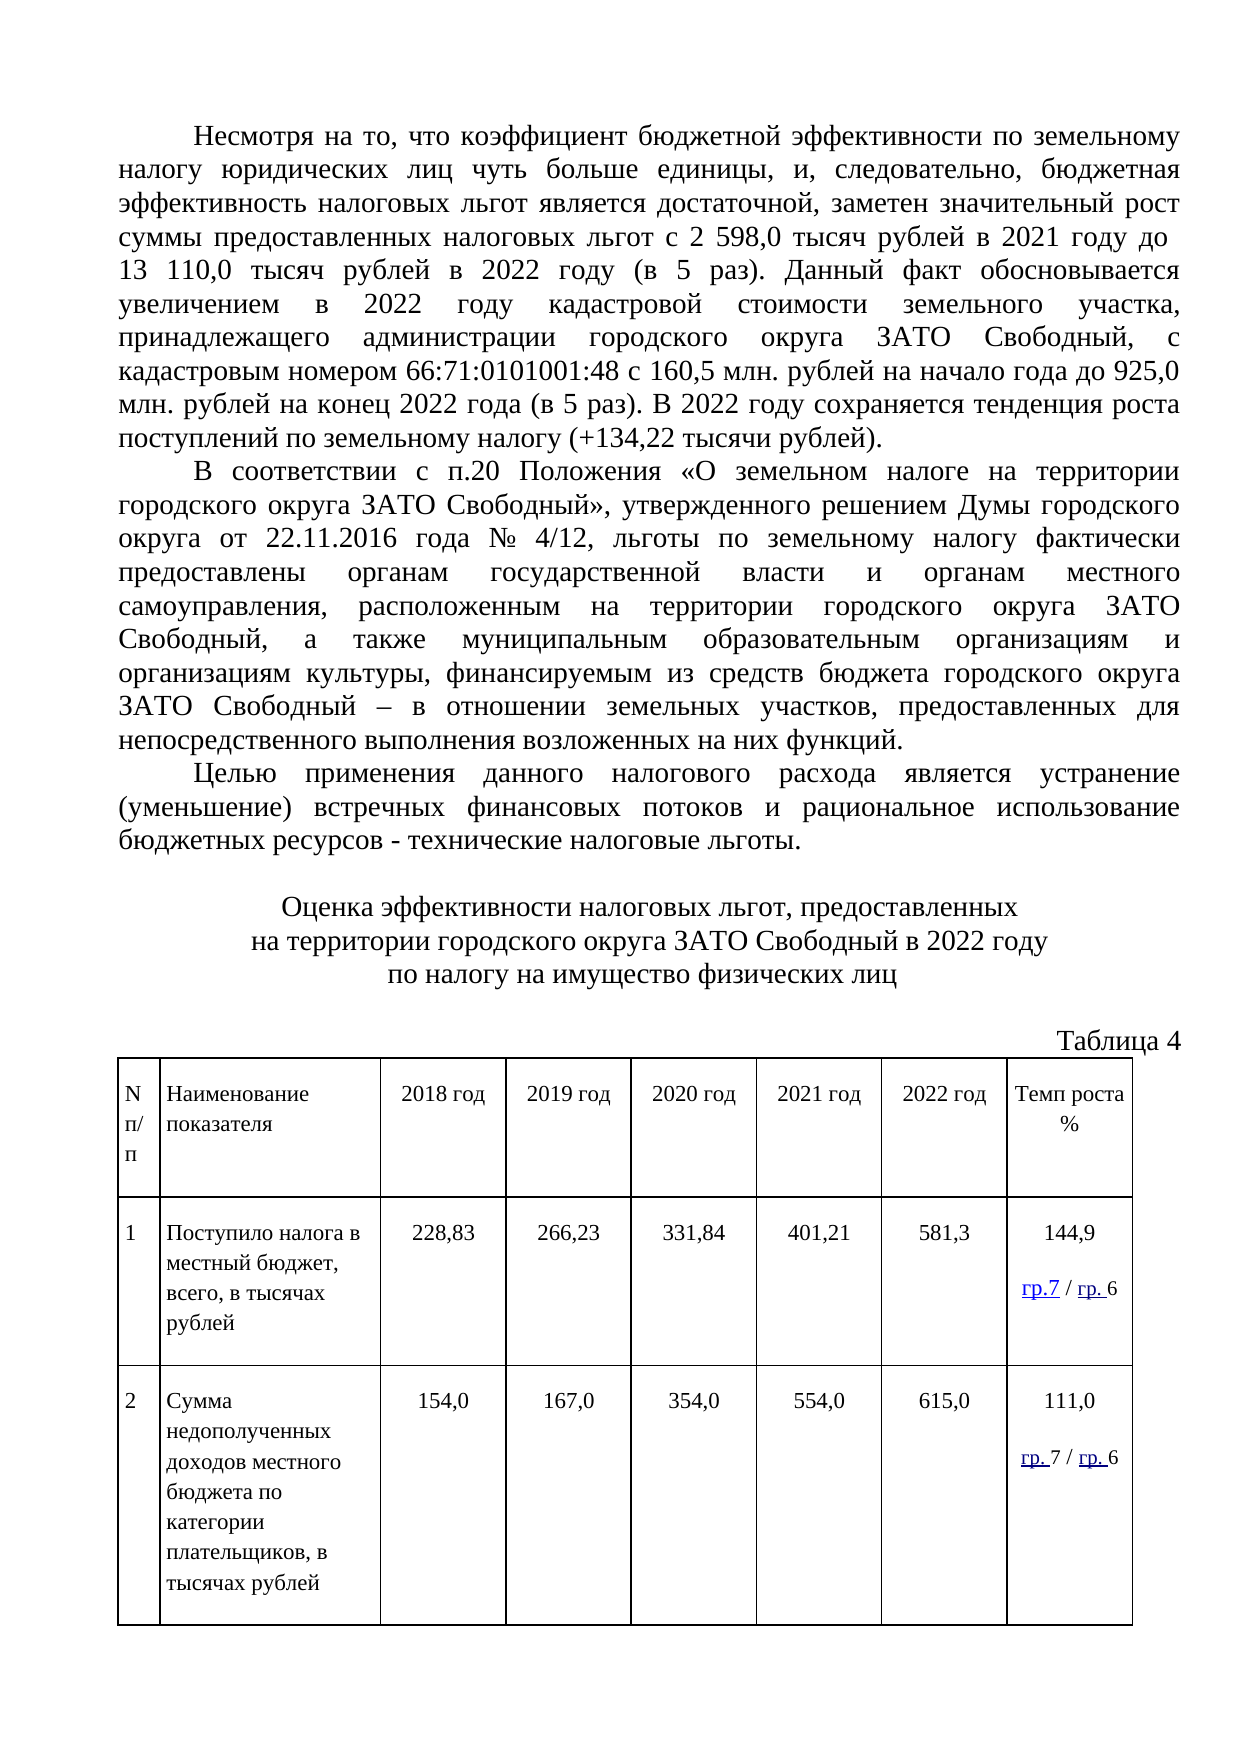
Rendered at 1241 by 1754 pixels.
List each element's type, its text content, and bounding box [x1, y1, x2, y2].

table_cell 2 [119, 1366, 159, 1624]
table_header 2021 год [757, 1059, 881, 1196]
text по налогу на имущество физических лиц [118, 957, 1181, 990]
text Несмотря на то, что коэффициент бюджетной эффективности по земельному налогу юридических лиц чуть больше единицы, и, следовательно, бюджетная эффективность налоговых льгот является достаточной, заметен значительный рост суммы предоставленных налоговых льгот с 2 598,0 тысяч рублей в 2021 году до 13 110,0 тысяч рублей в 2022 году (в 5 раз). Данный факт обосновывается увеличением в 2022 году кадастровой стоимости земельного участка, принадлежащего администрации городского округа ЗАТО Свободный, с кадастровым номером 66:71:0101001:48 с 160,5 млн. рублей на начало года до 925,0 млн. рублей на конец 2022 года (в 5 раз). В 2022 году сохраняется тенденция роста поступлений по земельному налогу (+134,22 тысячи рублей). [118, 118, 1181, 453]
table_cell 1 [119, 1198, 159, 1365]
table_header 2020 год [632, 1059, 756, 1196]
table_header N п/п [119, 1059, 159, 1196]
table_cell 144,9 гр.7 / гр. 6 [1008, 1198, 1132, 1365]
text В соответствии с п.20 Положения «О земельном налоге на территории городского округа ЗАТО Свободный», утвержденного решением Думы городского округа от 22.11.2016 года № 4/12, льготы по земельному налогу фактически предоставлены органам государственной власти и органам местного самоуправления, расположенным на территории городского округа ЗАТО Свободный, а также муниципальным образовательным организациям и организациям культуры, финансируемым из средств бюджета городского округа ЗАТО Свободный – в отношении земельных участков, предоставленных для непосредственного выполнения возложенных на них функций. [118, 453, 1181, 755]
table_cell 354,0 [632, 1366, 756, 1624]
table_cell 167,0 [507, 1366, 630, 1624]
text Оценка эффективности налоговых льгот, предоставленных [118, 889, 1181, 923]
table_cell 554,0 [757, 1366, 881, 1624]
table_header Наименование показателя [161, 1059, 380, 1196]
table_header Темп роста % [1008, 1059, 1132, 1196]
text Целью применения данного налогового расхода является устранение (уменьшение) встречных финансовых потоков и рациональное использование бюджетных ресурсов - технические налоговые льготы. [118, 755, 1181, 856]
table_header 2018 год [381, 1059, 505, 1196]
table_cell 111,0 гр. 7 / гр. 6 [1008, 1366, 1132, 1624]
text Таблица 4 [118, 1024, 1181, 1057]
table_header 2019 год [507, 1059, 630, 1196]
table_cell 228,83 [381, 1198, 505, 1365]
table_cell 266,23 [507, 1198, 630, 1365]
table_cell 331,84 [632, 1198, 756, 1365]
table_cell Поступило налога в местный бюджет, всего, в тысячах рублей [161, 1198, 380, 1365]
text на территории городского округа ЗАТО Свободный в 2022 году [118, 923, 1181, 957]
table_cell 581,3 [882, 1198, 1006, 1365]
table_cell 615,0 [882, 1366, 1006, 1624]
table_cell 154,0 [381, 1366, 505, 1624]
table_header 2022 год [882, 1059, 1006, 1196]
table_cell Сумма недополученных доходов местного бюджета по категории плательщиков, в тысячах рублей [161, 1366, 380, 1624]
table_cell 401,21 [757, 1198, 881, 1365]
